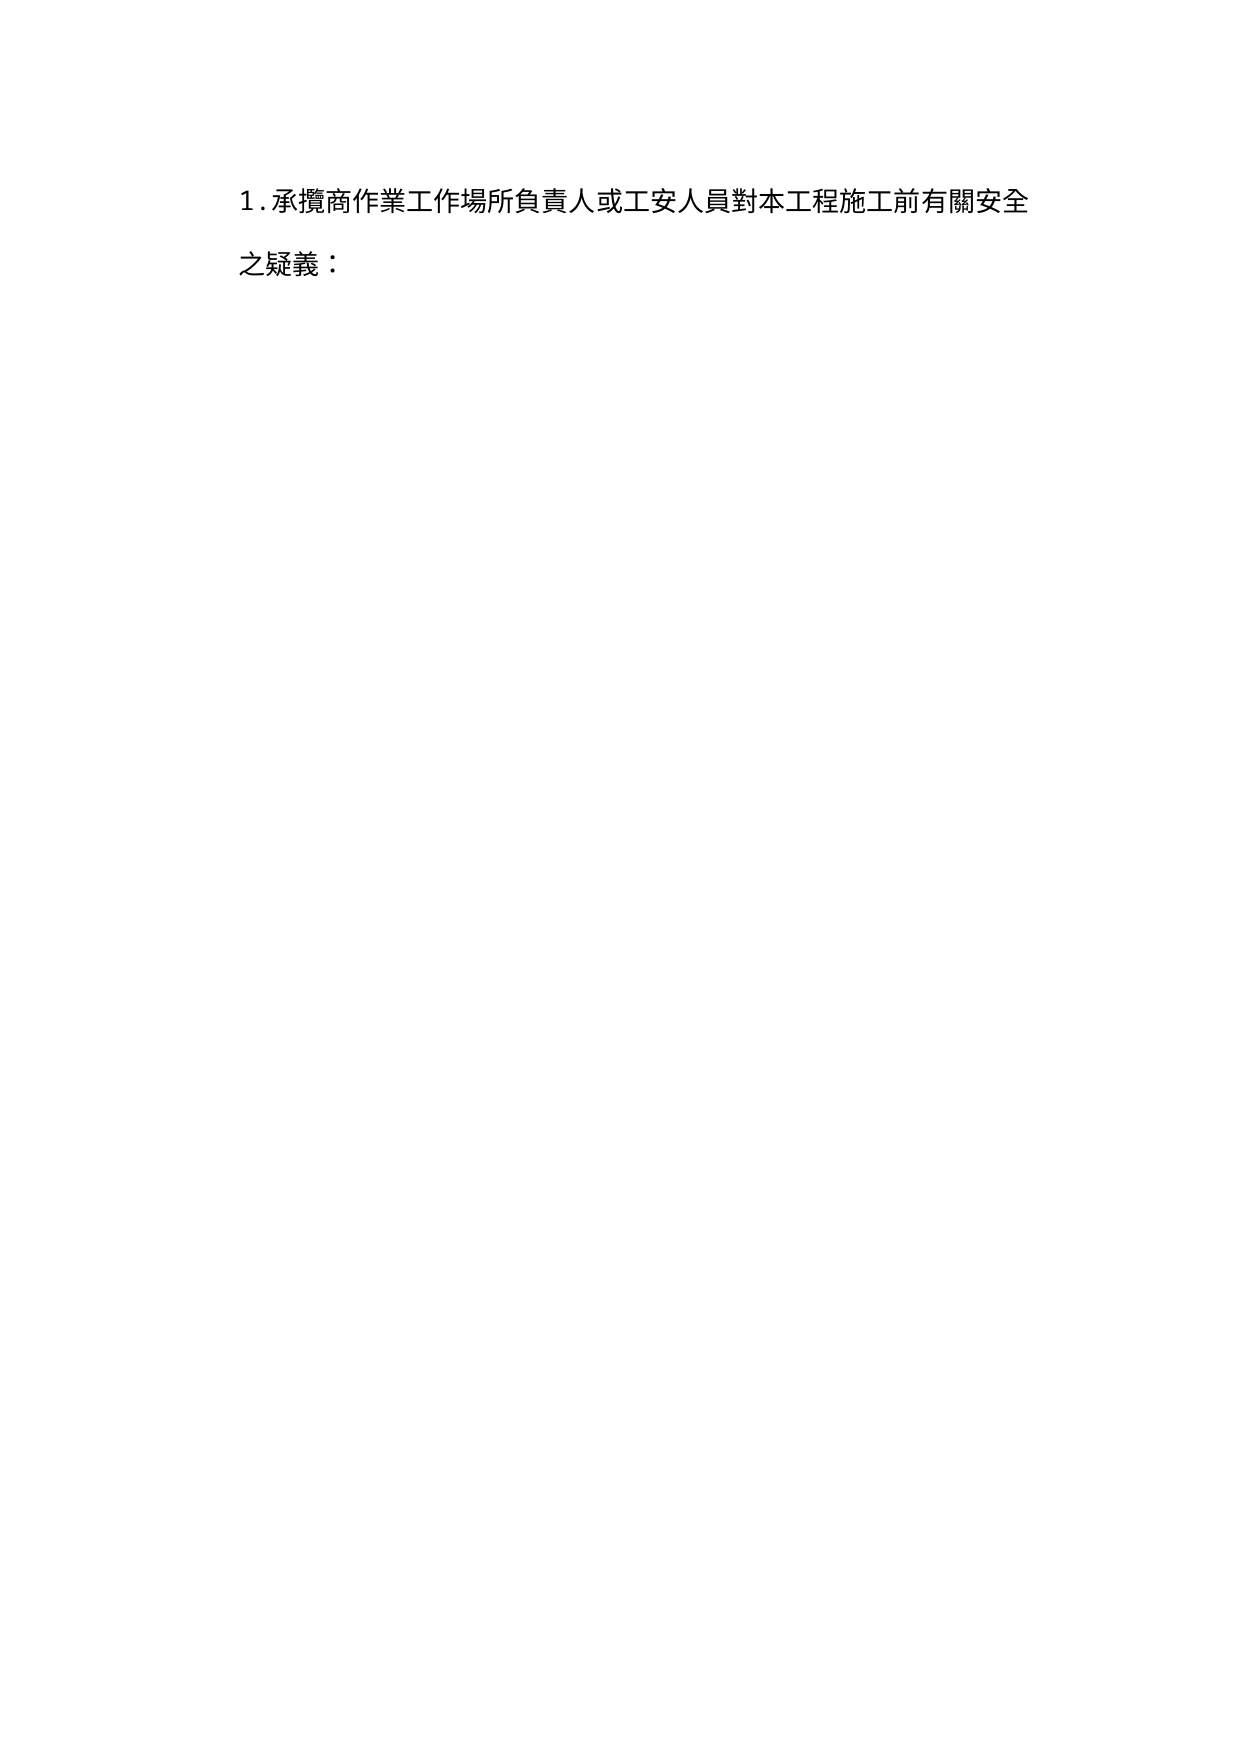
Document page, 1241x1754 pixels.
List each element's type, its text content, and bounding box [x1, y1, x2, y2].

text 1.承攬商作業工作場所負責人或工安人員對本工程施工前有關安全之疑義： [238, 158, 1053, 283]
